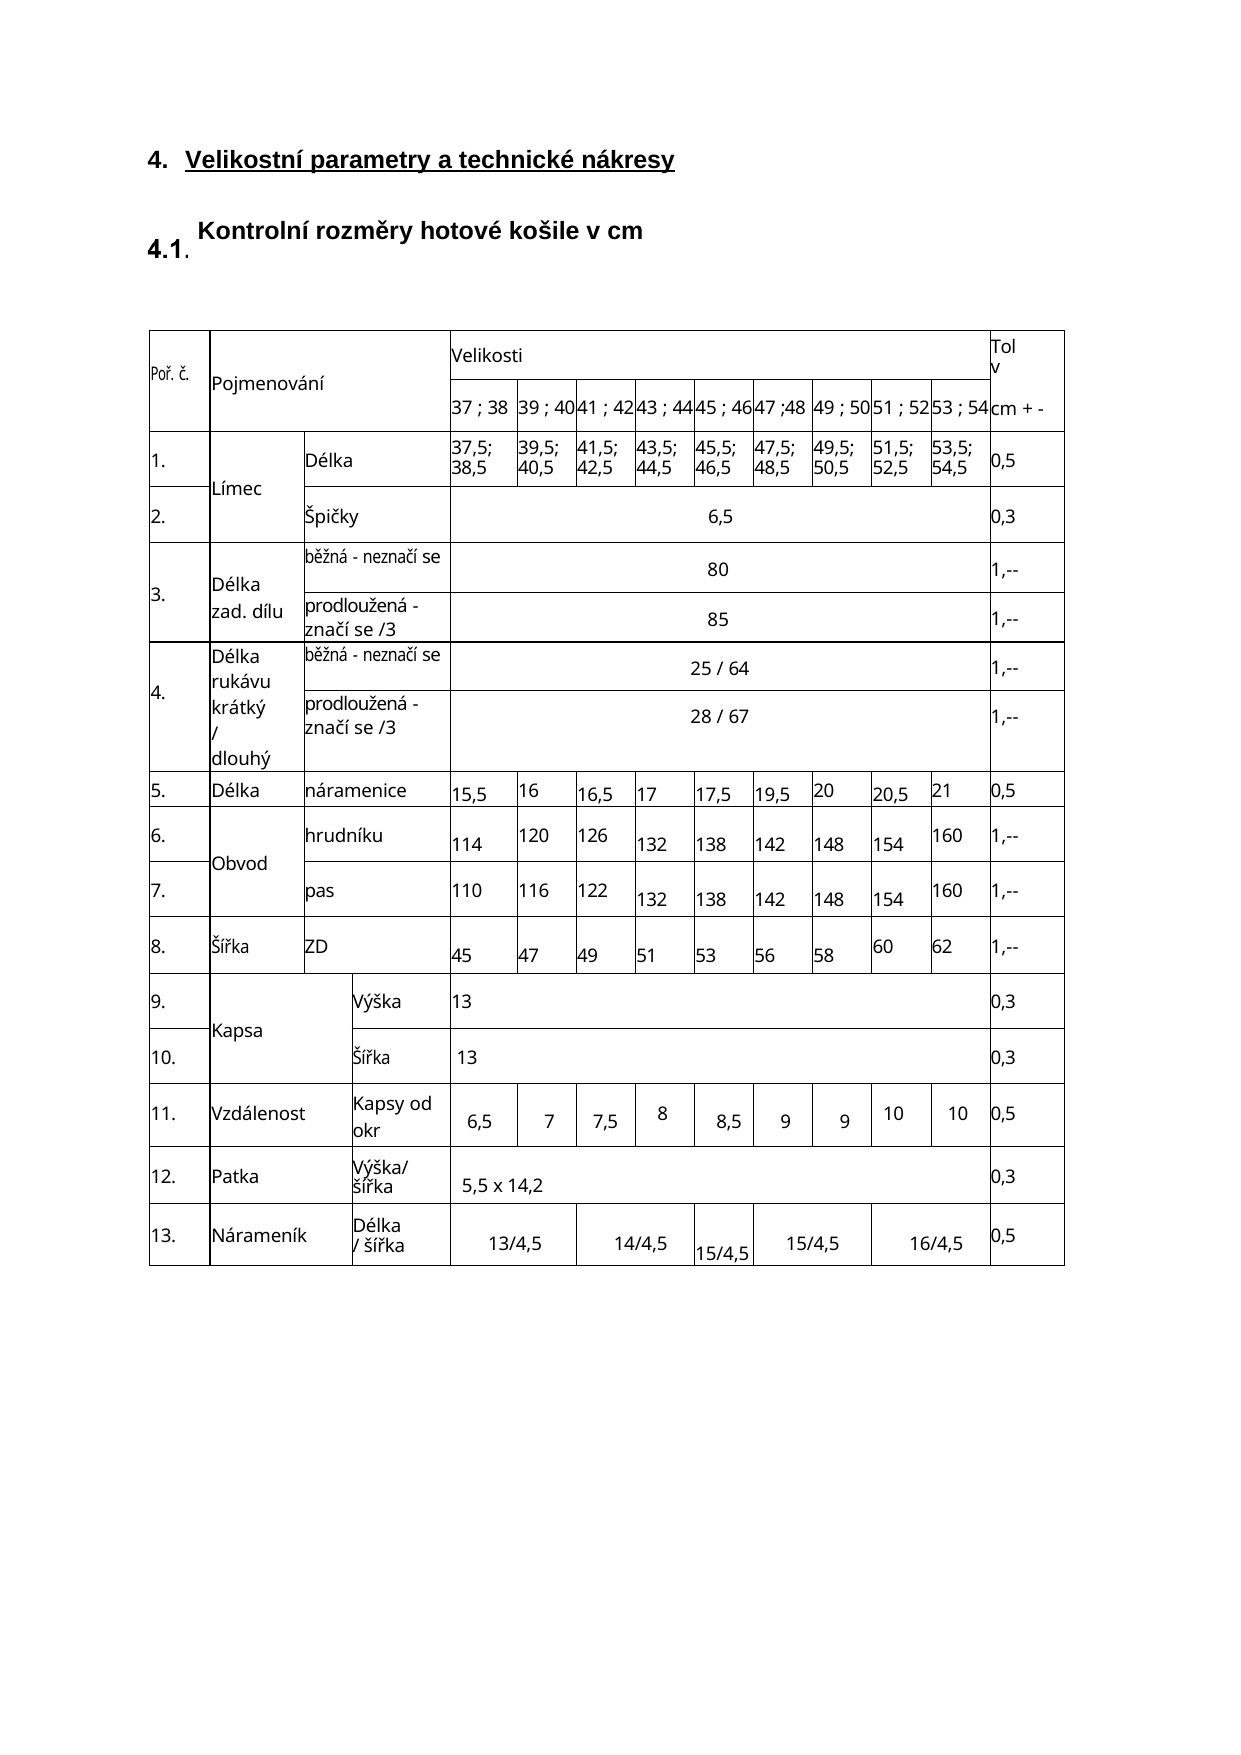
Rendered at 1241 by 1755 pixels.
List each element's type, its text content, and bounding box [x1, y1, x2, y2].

table_cell 49 ; 50 [813, 380, 871, 431]
table_cell prodloužená - značí se /3 [305, 691, 450, 771]
table_cell 0,3 [991, 487, 1064, 542]
table_cell 0,5 [991, 772, 1064, 806]
table_cell 160 [932, 862, 990, 916]
table_cell 37 ; 38 [451, 380, 517, 431]
table_cell 43,5; 44,5 [636, 432, 694, 486]
table_cell 28 / 67 [451, 691, 990, 771]
table_cell 7 [518, 1084, 576, 1146]
table_cell 0,5 [991, 432, 1064, 486]
table_cell 53 ; 54 [932, 380, 990, 431]
table_cell 41,5; 42,5 [577, 432, 635, 486]
table_cell 148 [813, 807, 871, 861]
table_cell 16/4,5 [872, 1204, 990, 1265]
table_cell 49,5; 50,5 [813, 432, 871, 486]
table_cell 85 [451, 593, 990, 641]
table_cell 15/4,5 [754, 1204, 871, 1265]
table_cell 138 [695, 807, 753, 861]
table_cell 122 [577, 862, 635, 916]
table_cell 6,5 [451, 487, 990, 542]
table_cell běžná - neznačí se [305, 543, 450, 592]
table_cell 58 [813, 917, 871, 972]
table_cell Délka [305, 432, 450, 486]
table_cell Vzdálenost [211, 1084, 352, 1146]
table_cell 51 ; 52 [872, 380, 931, 431]
table_cell 53,5; 54,5 [932, 432, 990, 486]
table_header Pojmenování [211, 331, 450, 431]
table_cell 160 [932, 807, 990, 861]
table_cell 120 [518, 807, 576, 861]
table_cell 148 [813, 862, 871, 916]
table_cell 6. [150, 807, 209, 861]
table_cell Kapsa [211, 974, 352, 1083]
table_cell 5. [150, 772, 209, 806]
table_cell 8,5 [695, 1084, 753, 1146]
table_cell Patka [211, 1147, 352, 1203]
table_cell 116 [518, 862, 576, 916]
table_cell 8. [150, 917, 209, 972]
table_cell 13 [451, 974, 990, 1028]
table_cell 110 [451, 862, 517, 916]
table_cell Šířka [211, 917, 304, 972]
table_cell Špičky [305, 487, 450, 542]
table_cell 132 [636, 862, 694, 916]
table_cell 12. [150, 1147, 209, 1203]
table_cell 0,3 [991, 974, 1064, 1028]
table_cell 0,3 [991, 1029, 1064, 1083]
table_header Velikosti [451, 331, 990, 379]
table_cell Délka/ šířka [353, 1204, 450, 1265]
table_cell 3. [150, 543, 209, 641]
table_cell 14/4,5 [577, 1204, 694, 1265]
table_cell 16 [518, 772, 576, 806]
table_cell 47 ;48 [754, 380, 812, 431]
table_cell 4. [150, 643, 209, 771]
table_cell 132 [636, 807, 694, 861]
table_cell 1,-- [991, 593, 1064, 641]
table_cell 19,5 [754, 772, 812, 806]
table_cell 49 [577, 917, 635, 972]
table_cell 56 [754, 917, 812, 972]
table_cell 7. [150, 862, 209, 916]
table_cell 0,3 [991, 1147, 1064, 1203]
table_cell 25 / 64 [451, 643, 990, 690]
table_cell 47,5; 48,5 [754, 432, 812, 486]
table_cell 45 [451, 917, 517, 972]
table_cell Šířka [353, 1029, 450, 1083]
table_cell 45,5; 46,5 [695, 432, 753, 486]
table_cell 53 [695, 917, 753, 972]
table_cell Délka rukávu krátký / dlouhý [211, 643, 304, 771]
table_cell Obvod [211, 807, 304, 916]
table_cell 80 [451, 543, 990, 592]
table_cell 1,-- [991, 917, 1064, 972]
table_cell 1,-- [991, 643, 1064, 690]
table_cell 47 [518, 917, 576, 972]
table_cell 1,-- [991, 807, 1064, 861]
table_cell 10. [150, 1029, 209, 1083]
list Velikostní parametry a technické nákresy [147, 145, 1211, 174]
table_cell 2. [150, 487, 209, 542]
table_header Poř. č. [150, 331, 209, 431]
table_cell 41 ; 42 [577, 380, 635, 431]
table_cell hrudníku [305, 807, 450, 861]
table_cell 1. [150, 432, 209, 486]
table_cell Výška/ šířka [353, 1147, 450, 1203]
table_cell ZD [305, 917, 450, 972]
table_cell 138 [695, 862, 753, 916]
table_cell 9 [754, 1084, 812, 1146]
table_cell 1,-- [991, 543, 1064, 592]
table_cell 9. [150, 974, 209, 1028]
table_cell Nárameník [211, 1204, 352, 1265]
table_cell 13. [150, 1204, 209, 1265]
table_cell 37,5; 38,5 [451, 432, 517, 486]
table_cell náramenice [305, 772, 450, 806]
table_cell 51,5; 52,5 [872, 432, 931, 486]
table_cell 142 [754, 807, 812, 861]
table_cell 1,-- [991, 862, 1064, 916]
text Kontrolní rozměry hotové košile v cm [148, 216, 1211, 257]
table_cell pas [305, 862, 450, 916]
table_cell cm + - [991, 379, 1064, 431]
table_cell 1,-- [991, 691, 1064, 771]
table_cell 11. [150, 1084, 209, 1146]
table_cell 43 ; 44 [636, 380, 694, 431]
table_cell 154 [872, 807, 931, 861]
table_cell 20 [813, 772, 871, 806]
table_cell prodloužená - značí se /3 [305, 593, 450, 641]
table_cell 13/4,5 [451, 1204, 576, 1265]
table_cell 17,5 [695, 772, 753, 806]
table_cell Výška [353, 974, 450, 1028]
table_cell Délka [211, 772, 304, 806]
table_cell 154 [872, 862, 931, 916]
table_cell 16,5 [577, 772, 635, 806]
table_cell 142 [754, 862, 812, 916]
table_cell 5,5 x 14,2 [451, 1147, 990, 1203]
table_cell 10 [932, 1084, 990, 1146]
table_cell Límec [211, 432, 304, 542]
table_header Tol v [991, 331, 1064, 379]
table_cell 45 ; 46 [695, 380, 753, 431]
table_cell 6,5 [451, 1084, 517, 1146]
table_cell 114 [451, 807, 517, 861]
table_cell 20,5 [872, 772, 931, 806]
table_cell 15/4,5 [695, 1204, 753, 1265]
table_cell 17 [636, 772, 694, 806]
table_cell Délka zad. dílu [211, 543, 304, 641]
table_cell 39 ; 40 [518, 380, 576, 431]
table_cell 15,5 [451, 772, 517, 806]
table_cell 60 [872, 917, 931, 972]
table_cell 0,5 [991, 1204, 1064, 1265]
table_cell 51 [636, 917, 694, 972]
table_cell 9 [813, 1084, 871, 1146]
table_cell 8 [636, 1084, 694, 1146]
table_cell 21 [932, 772, 990, 806]
table_cell 0,5 [991, 1084, 1064, 1146]
table_cell 62 [932, 917, 990, 972]
table_cell 126 [577, 807, 635, 861]
table_cell běžná - neznačí se [305, 643, 450, 690]
table_cell 10 [872, 1084, 931, 1146]
table_cell Kapsy od okr [353, 1084, 450, 1146]
table_cell 7,5 [577, 1084, 635, 1146]
table_cell 13 [451, 1029, 990, 1083]
table_cell 39,5; 40,5 [518, 432, 576, 486]
